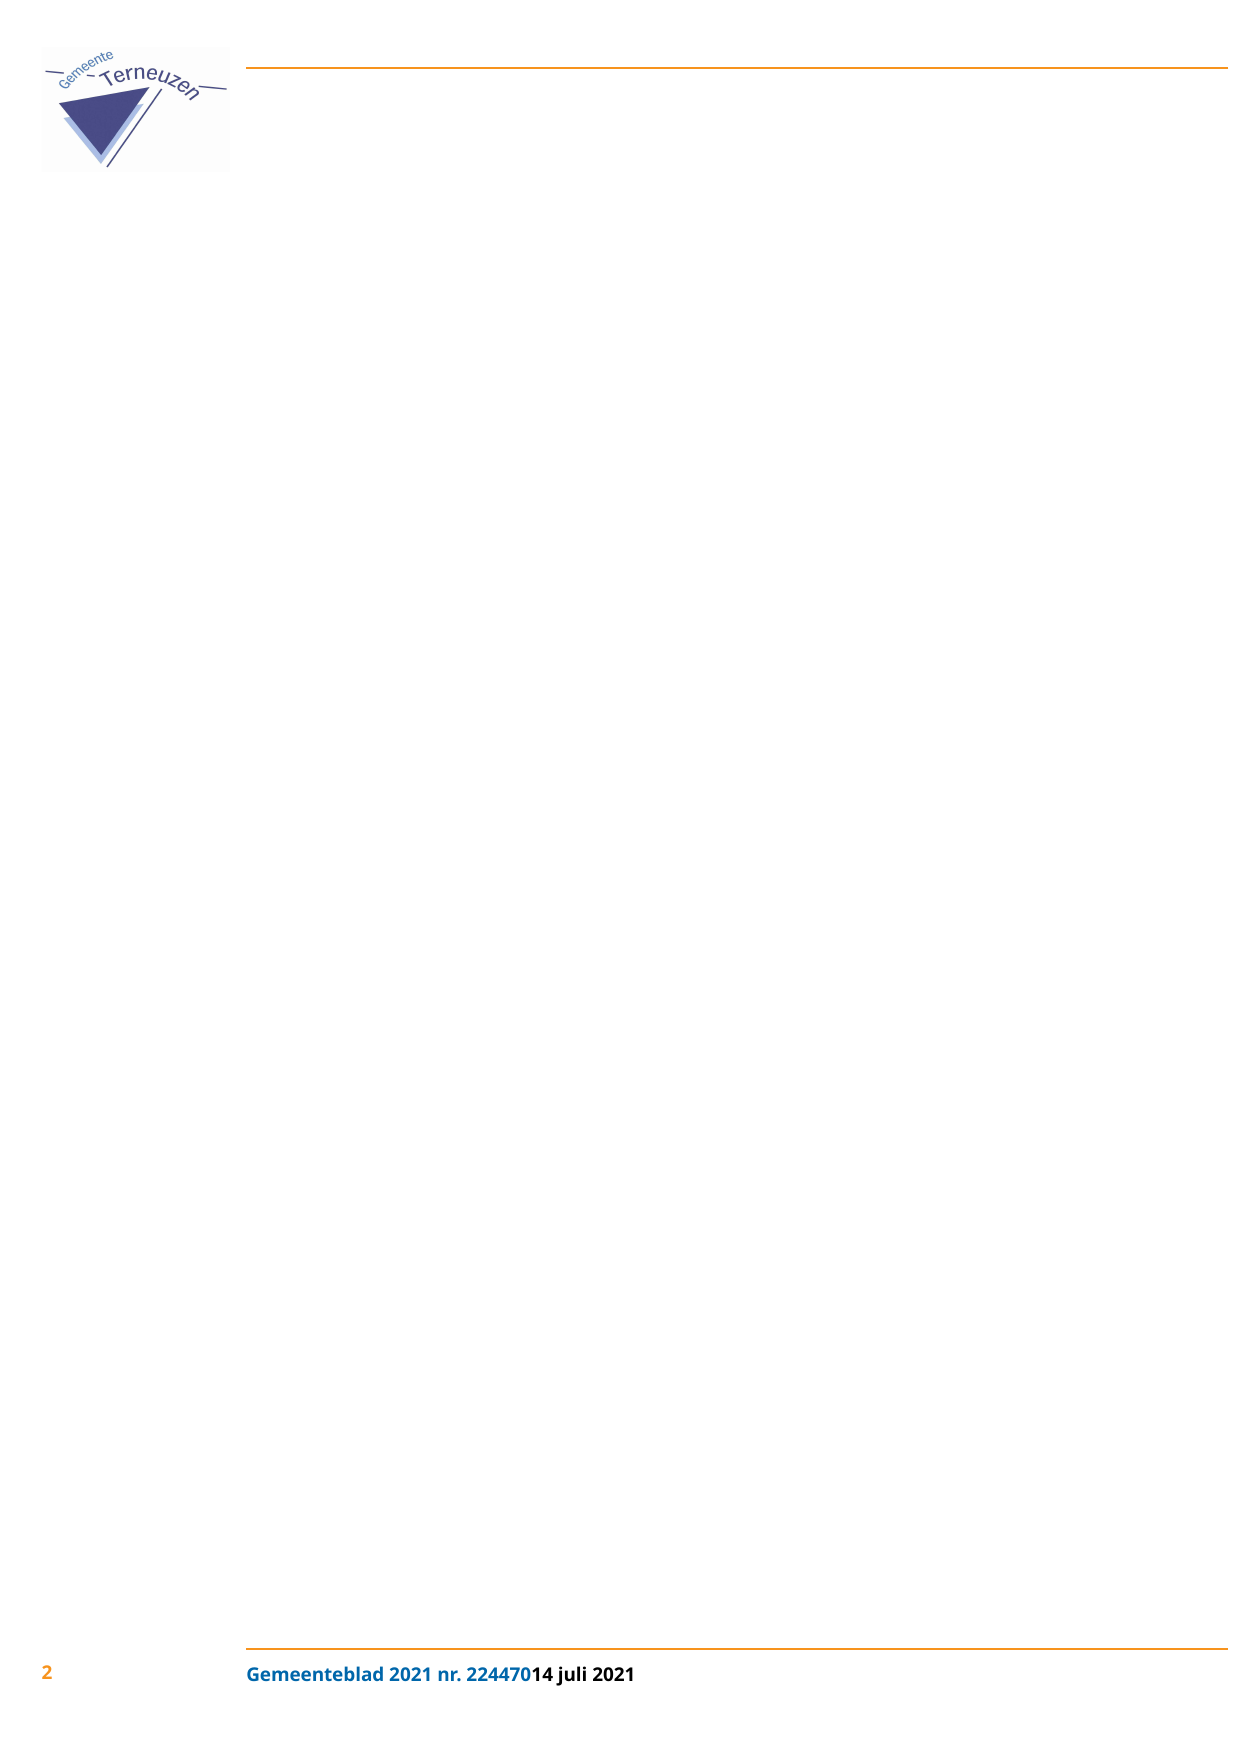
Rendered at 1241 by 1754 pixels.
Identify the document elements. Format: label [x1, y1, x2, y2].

picture [41, 47, 231, 172]
table_cell [248, 95, 700, 121]
table_cell [700, 95, 1152, 121]
